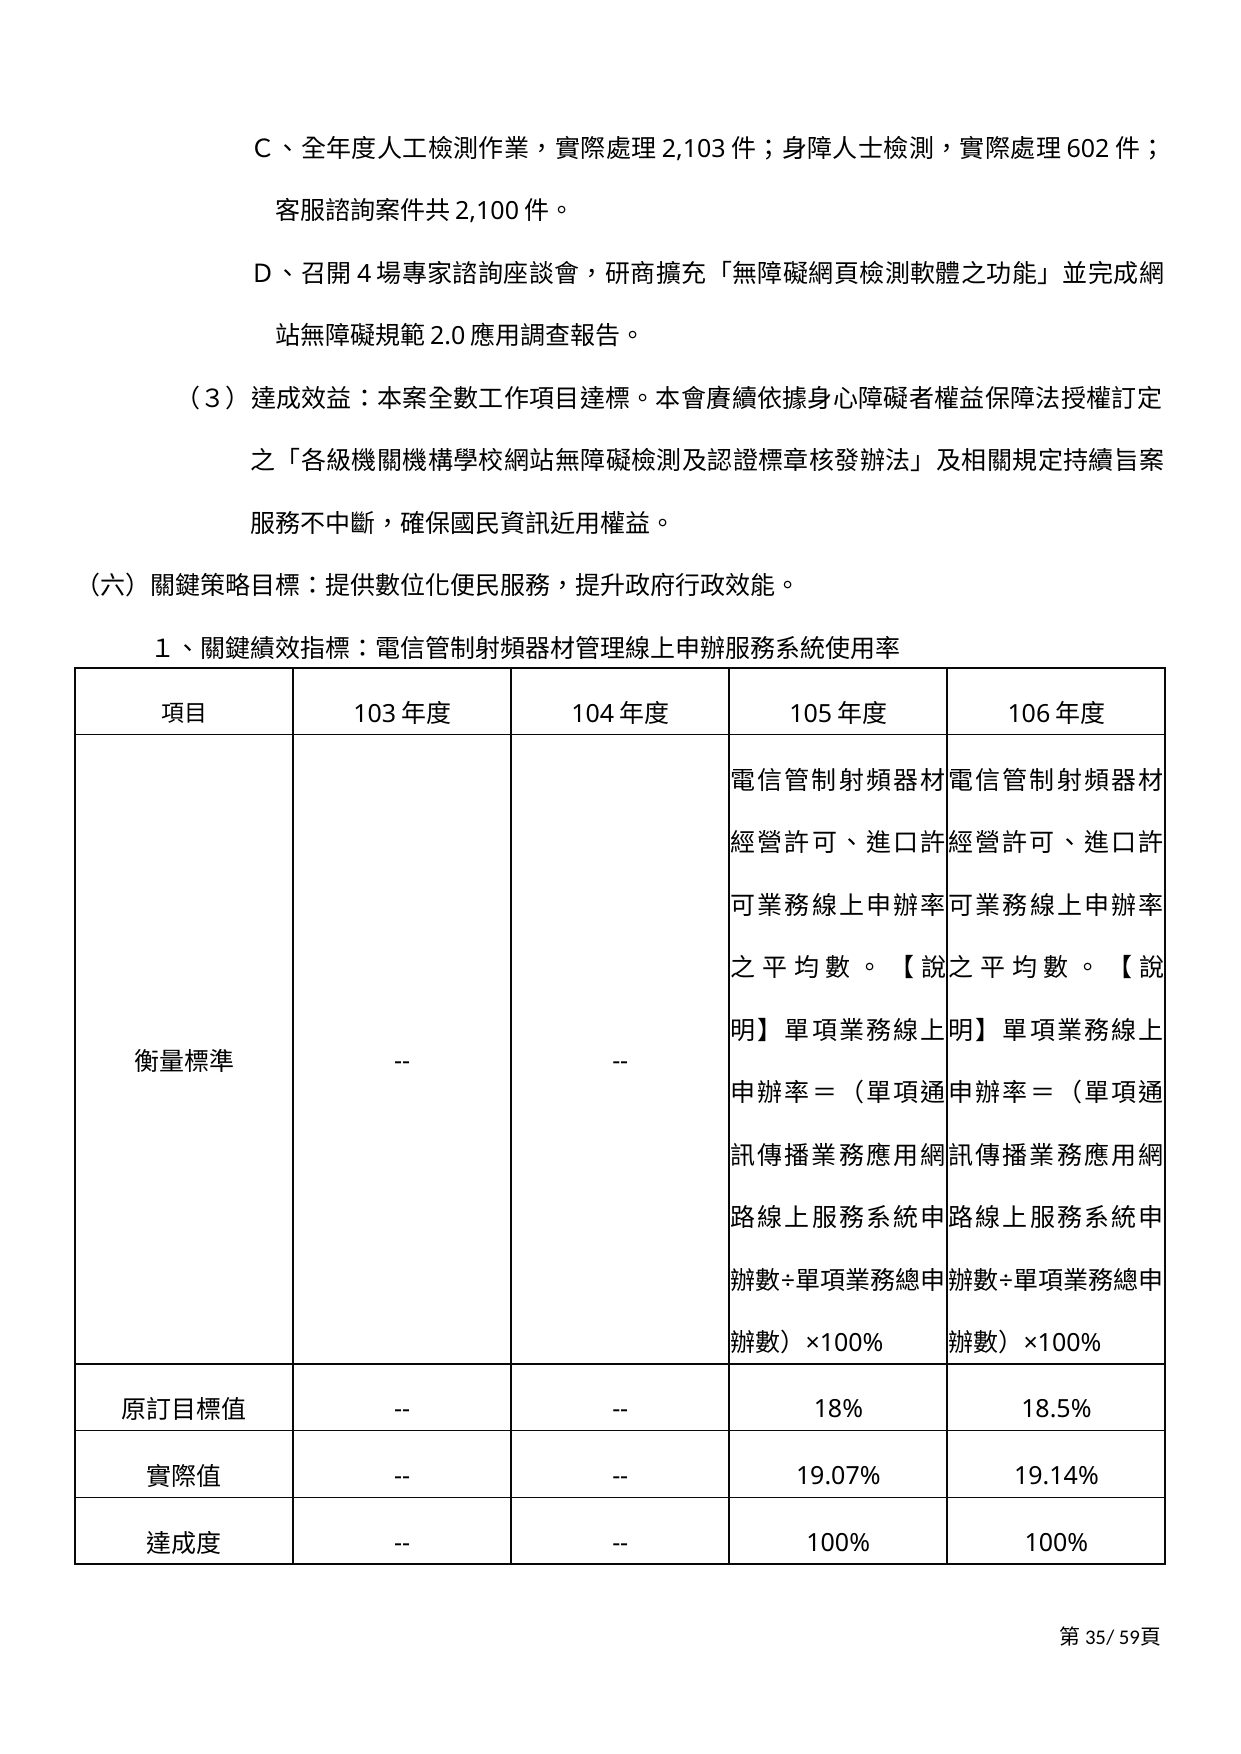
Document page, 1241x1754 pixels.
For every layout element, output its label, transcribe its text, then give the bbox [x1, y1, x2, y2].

table_cell -- [512, 1498, 728, 1563]
table_cell 18.5% [948, 1365, 1164, 1430]
table_cell ​18% [730, 1365, 946, 1430]
text Ｄ、召開4場專家諮詢座談會，研商擴充「無障礙網頁檢測軟體之功能」並完成網站無障礙規範2.0應用調查報告。 [250, 229, 1165, 354]
text （３）達成效益：本案全數工作項目達標。本會賡續依據身心障礙者權益保障法授權訂定之「各級機關機構學校網站無障礙檢測及認證標章核發辦法」及相關規定持續旨案服務不中斷，確保國民資訊近用權益。 [175, 354, 1165, 542]
table_cell 100% [730, 1498, 946, 1563]
table_cell 實際值 [76, 1431, 292, 1497]
table_header 103年度 [294, 669, 510, 734]
table_cell 達成度 [76, 1498, 292, 1563]
table_header 104年度 [512, 669, 728, 734]
table_cell -- [294, 735, 510, 1363]
table_cell 電信管制射頻器材經營許可、進口許可業務線上申辦率之平均數。【說明】單項業務線上申辦率＝（單項通訊傳播業務應用網路線上服務系統申辦數÷單項業務總申辦數）×100% [948, 735, 1164, 1363]
text １、關鍵績效指標：電信管制射頻器材管理線上申辦服務系統使用率 [150, 604, 1165, 667]
text （六）關鍵策略目標：提供數位化便民服務，提升政府行政效能。 [75, 542, 1165, 604]
table_cell -- [294, 1498, 510, 1563]
table_cell -- [512, 735, 728, 1363]
table_cell 衡量標準 [76, 735, 292, 1363]
table_header 105年度 [730, 669, 946, 734]
table_cell -- [294, 1365, 510, 1430]
table_cell 19.07% [730, 1431, 946, 1497]
table_header 106年度 [948, 669, 1164, 734]
table_cell -- [294, 1431, 510, 1497]
text Ｃ、全年度人工檢測作業，實際處理2,103件；身障人士檢測，實際處理602件；客服諮詢案件共2,100件。 [250, 104, 1165, 229]
table_cell 100% [948, 1498, 1164, 1563]
table_cell 電信管制射頻器材經營許可、進口許可業務線上申辦率之平均數。【說明】單項業務線上申辦率＝（單項通訊傳播業務應用網路線上服務系統申辦數÷單項業務總申辦數）×100% [730, 735, 946, 1363]
table_cell 19.14% [948, 1431, 1164, 1497]
table_cell -- [512, 1365, 728, 1430]
table_cell 原訂目標值 [76, 1365, 292, 1430]
table_header 項目 [76, 669, 292, 734]
table_cell -- [512, 1431, 728, 1497]
